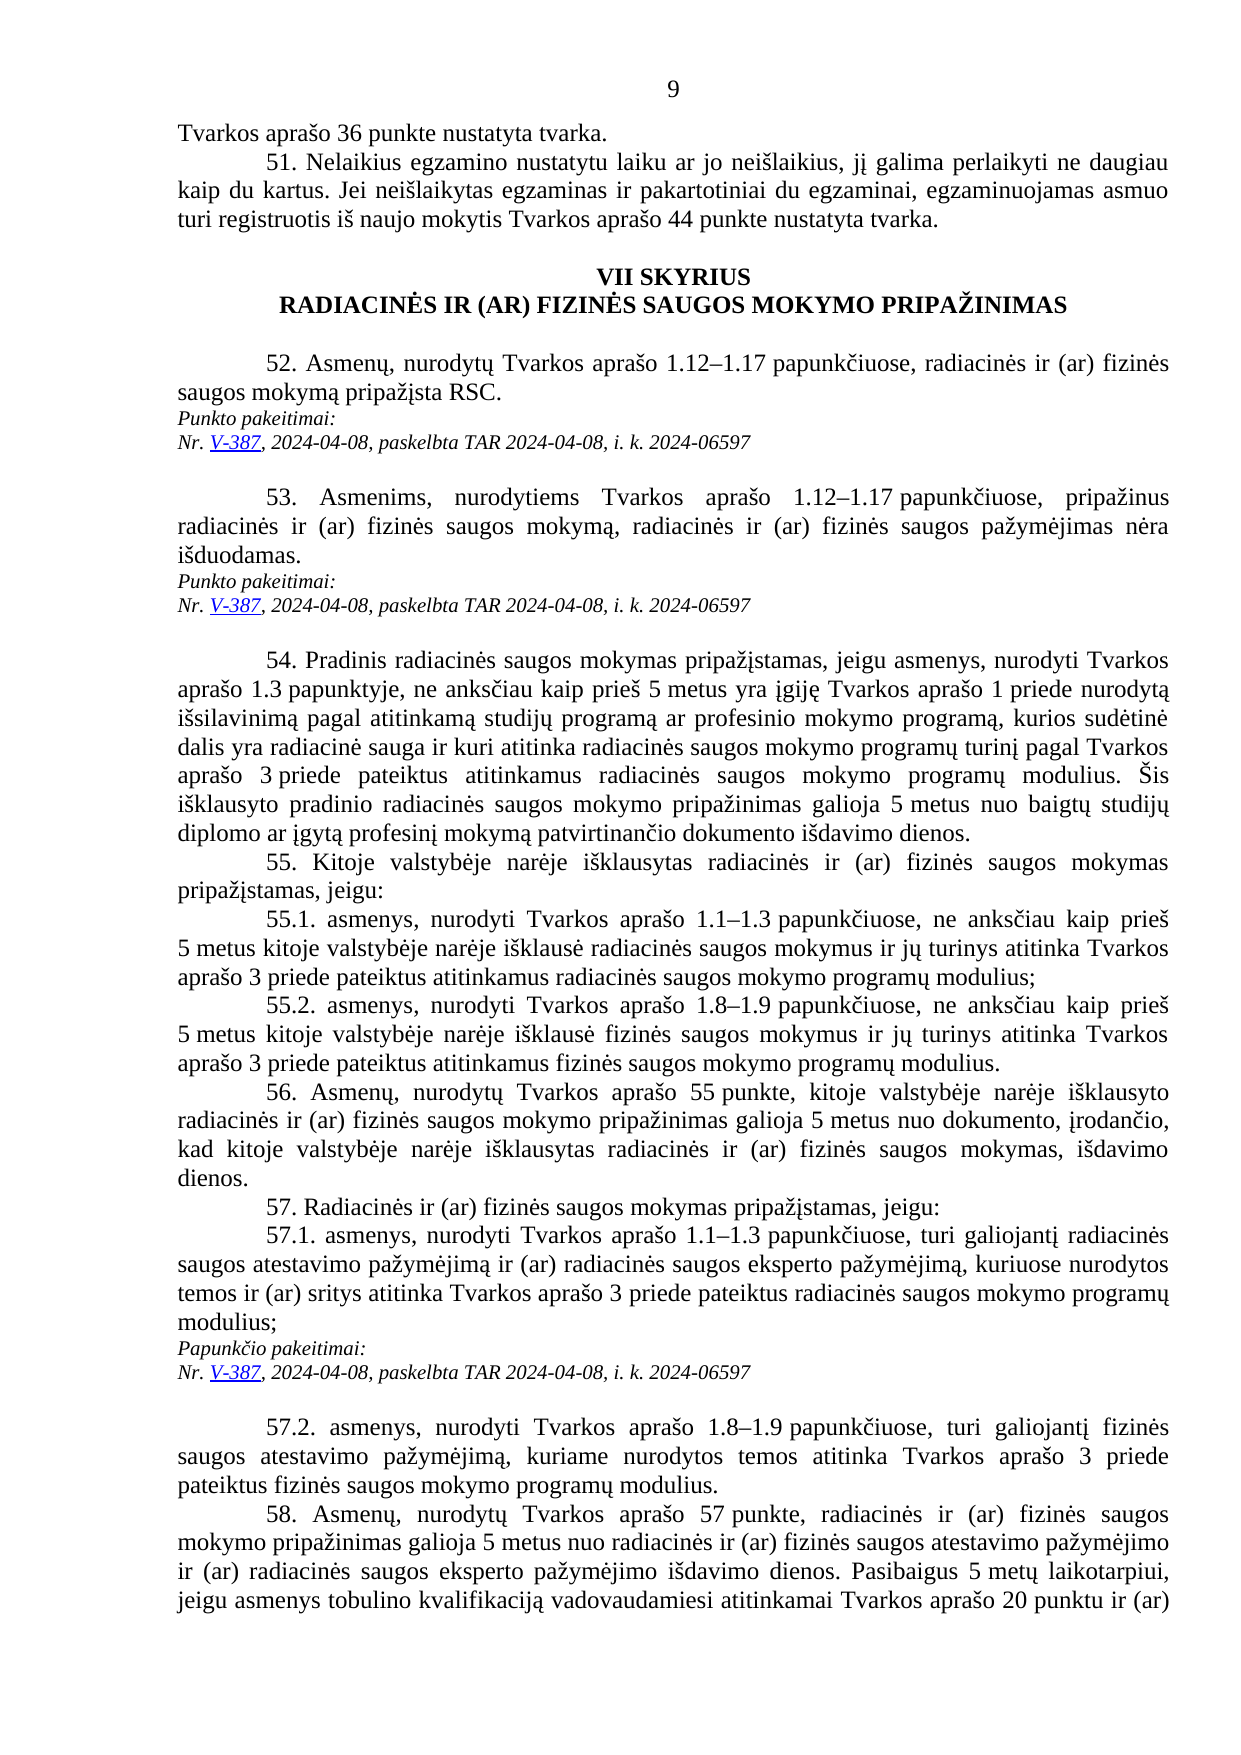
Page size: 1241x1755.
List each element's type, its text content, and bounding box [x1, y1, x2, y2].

text 54. Pradinis radiacinės saugos mokymas pripažįstamas, jeigu asmenys, nurodyti Tvarkos aprašo 1.3 papunktyje, ne anksčiau kaip prieš 5 metus yra įgiję Tvarkos aprašo 1 priede nurodytą išsilavinimą pagal atitinkamą studijų programą ar profesinio mokymo programą, kurios sudėtinė dalis yra radiacinė sauga ir kuri atitinka radiacinės saugos mokymo programų turinį pagal Tvarkos aprašo 3 priede pateiktus atitinkamus radiacinės saugos mokymo programų modulius. Šis išklausyto pradinio radiacinės saugos mokymo pripažinimas galioja 5 metus nuo baigtų studijų diplomo ar įgytą profesinį mokymą patvirtinančio dokumento išdavimo dienos. [177, 646, 1169, 847]
text 55.1. asmenys, nurodyti Tvarkos aprašo 1.1–1.3 papunkčiuose, ne anksčiau kaip prieš 5 metus kitoje valstybėje narėje išklausė radiacinės saugos mokymus ir jų turinys atitinka Tvarkos aprašo 3 priede pateiktus atitinkamus radiacinės saugos mokymo programų modulius; [177, 904, 1169, 991]
text 55. Kitoje valstybėje narėje išklausytas radiacinės ir (ar) fizinės saugos mokymas pripažįstamas, jeigu: [177, 847, 1169, 904]
text RADIACINĖS IR (AR) FIZINĖS SAUGOS MOKYMO PRIPAŽINIMAS [177, 291, 1169, 319]
text 52. Asmenų, nurodytų Tvarkos aprašo 1.12–1.17 papunkčiuose, radiacinės ir (ar) fizinės saugos mokymą pripažįsta RSC. [177, 348, 1169, 406]
text 53. Asmenims, nurodytiems Tvarkos aprašo 1.12–1.17 papunkčiuose, pripažinus radiacinės ir (ar) fizinės saugos mokymą, radiacinės ir (ar) fizinės saugos pažymėjimas nėra išduodamas. [177, 482, 1169, 569]
text 57.1. asmenys, nurodyti Tvarkos aprašo 1.1–1.3 papunkčiuose, turi galiojantį radiacinės saugos atestavimo pažymėjimą ir (ar) radiacinės saugos eksperto pažymėjimą, kuriuose nurodytos temos ir (ar) sritys atitinka Tvarkos aprašo 3 priede pateiktus radiacinės saugos mokymo programų modulius; [177, 1221, 1169, 1336]
text Nr. V-387, 2024-04-08, paskelbta TAR 2024-04-08, i. k. 2024-06597 [177, 430, 1169, 454]
text Punkto pakeitimai: [177, 406, 1169, 430]
text Papunkčio pakeitimai: [177, 1336, 1169, 1360]
text VII SKYRIUS [177, 262, 1169, 291]
text 57. Radiacinės ir (ar) fizinės saugos mokymas pripažįstamas, jeigu: [177, 1192, 1169, 1221]
text Nr. V-387, 2024-04-08, paskelbta TAR 2024-04-08, i. k. 2024-06597 [177, 1360, 1169, 1384]
text 56. Asmenų, nurodytų Tvarkos aprašo 55 punkte, kitoje valstybėje narėje išklausyto radiacinės ir (ar) fizinės saugos mokymo pripažinimas galioja 5 metus nuo dokumento, įrodančio, kad kitoje valstybėje narėje išklausytas radiacinės ir (ar) fizinės saugos mokymas, išdavimo dienos. [177, 1077, 1169, 1192]
text 55.2. asmenys, nurodyti Tvarkos aprašo 1.8–1.9 papunkčiuose, ne anksčiau kaip prieš 5 metus kitoje valstybėje narėje išklausė fizinės saugos mokymus ir jų turinys atitinka Tvarkos aprašo 3 priede pateiktus atitinkamus fizinės saugos mokymo programų modulius. [177, 991, 1169, 1077]
text 58. Asmenų, nurodytų Tvarkos aprašo 57 punkte, radiacinės ir (ar) fizinės saugos mokymo pripažinimas galioja 5 metus nuo radiacinės ir (ar) fizinės saugos atestavimo pažymėjimo ir (ar) radiacinės saugos eksperto pažymėjimo išdavimo dienos. Pasibaigus 5 metų laikotarpiui, jeigu asmenys tobulino kvalifikaciją vadovaudamiesi atitinkamai Tvarkos aprašo 20 punktu ir (ar) [177, 1499, 1169, 1614]
text Punkto pakeitimai: [177, 569, 1169, 593]
text 57.2. asmenys, nurodyti Tvarkos aprašo 1.8–1.9 papunkčiuose, turi galiojantį fizinės saugos atestavimo pažymėjimą, kuriame nurodytos temos atitinka Tvarkos aprašo 3 priede pateiktus fizinės saugos mokymo programų modulius. [177, 1412, 1169, 1499]
text Tvarkos aprašo 36 punkte nustatyta tvarka. [177, 118, 1169, 147]
text 51. Nelaikius egzamino nustatytu laiku ar jo neišlaikius, jį galima perlaikyti ne daugiau kaip du kartus. Jei neišlaikytas egzaminas ir pakartotiniai du egzaminai, egzaminuojamas asmuo turi registruotis iš naujo mokytis Tvarkos aprašo 44 punkte nustatyta tvarka. [177, 147, 1169, 233]
text Nr. V-387, 2024-04-08, paskelbta TAR 2024-04-08, i. k. 2024-06597 [177, 593, 1169, 617]
